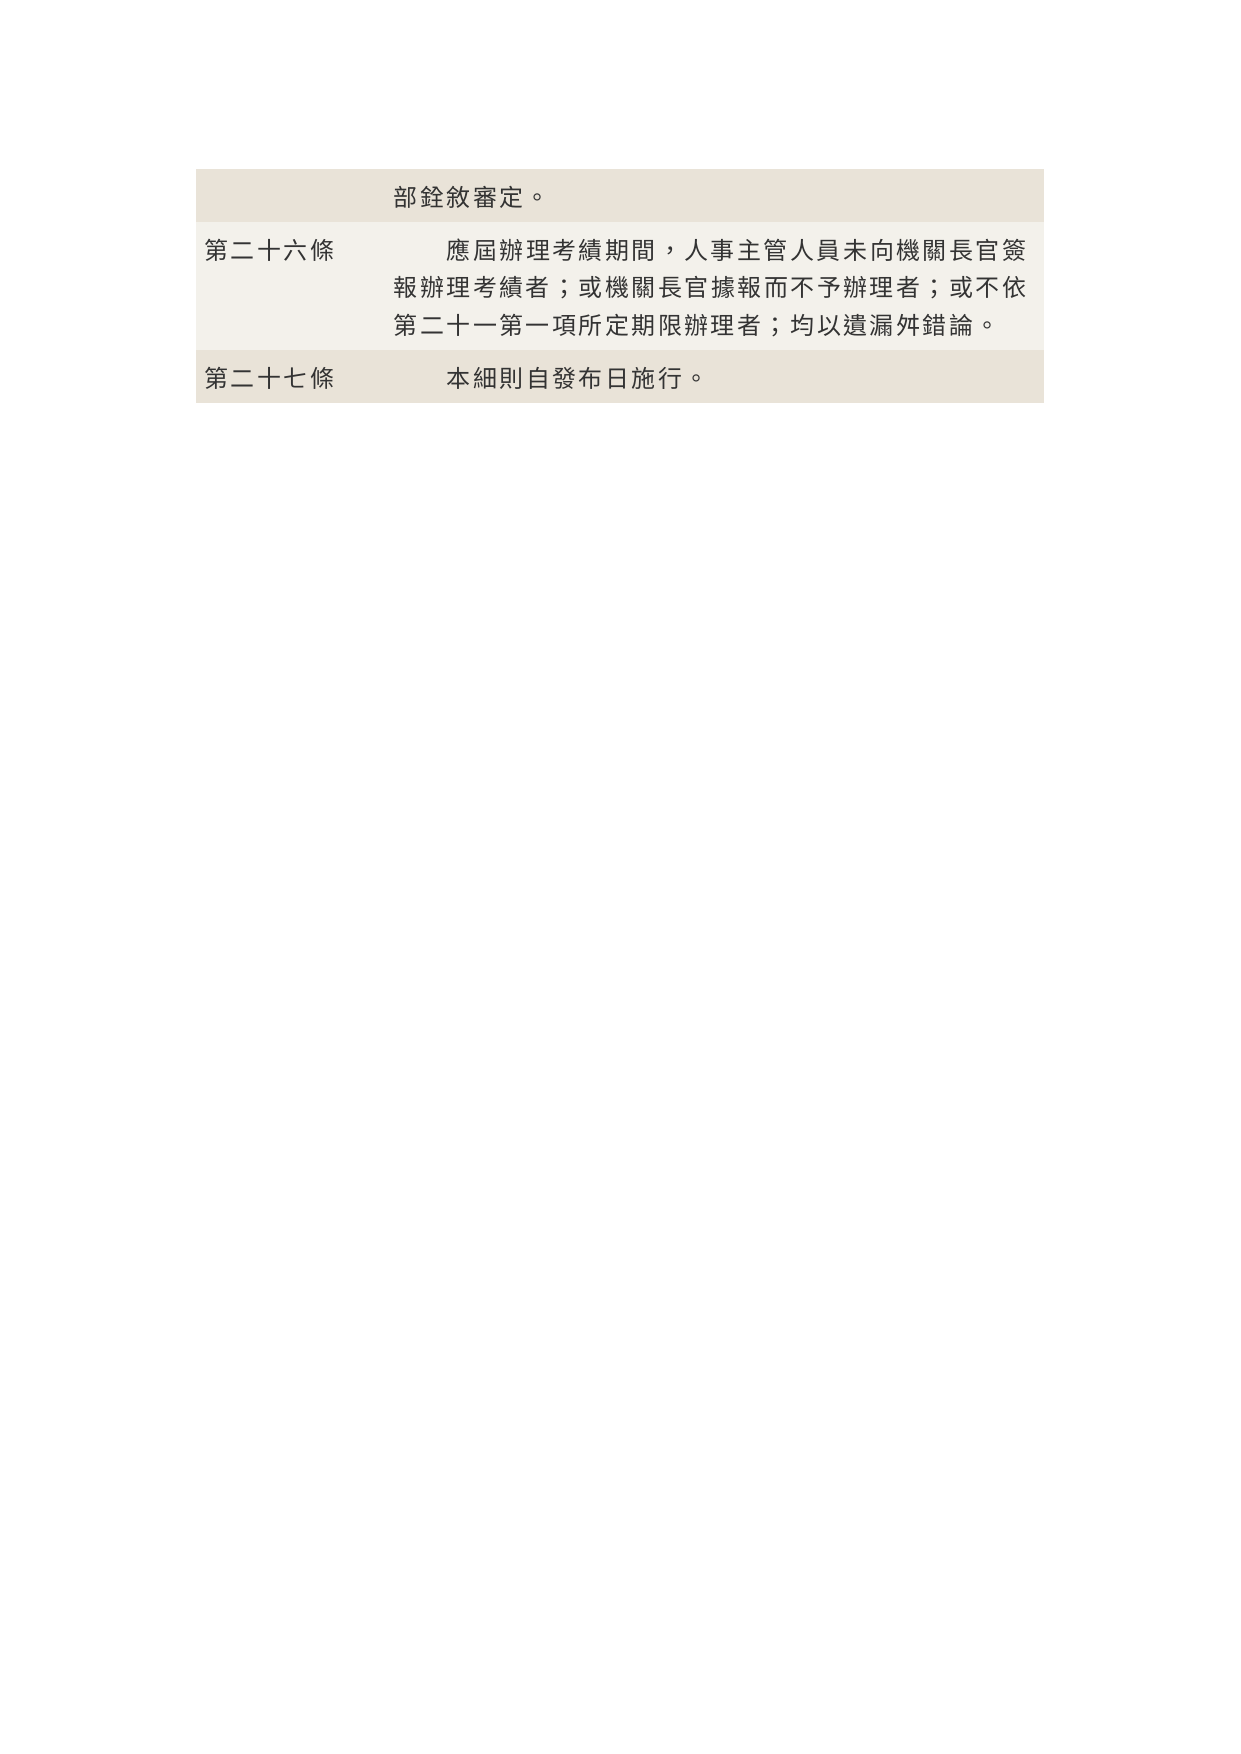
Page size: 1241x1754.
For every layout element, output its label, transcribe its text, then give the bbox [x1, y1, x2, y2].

table_cell 本細則自發布日施行。 [386, 350, 1044, 403]
table_cell [192, 165, 1049, 446]
table_cell 應屆辦理考績期間，人事主管人員未向機關長官簽報辦理考績者；或機關長官據報而不予辦理者；或不依第二十一第一項所定期限辦理者；均以遺漏舛錯論。 [386, 222, 1044, 350]
table_cell [196, 169, 386, 222]
table_cell 第二十七條 [196, 350, 386, 403]
table_cell 第二十六條 [196, 222, 386, 350]
table_cell 部銓敘審定。 [386, 169, 1044, 222]
